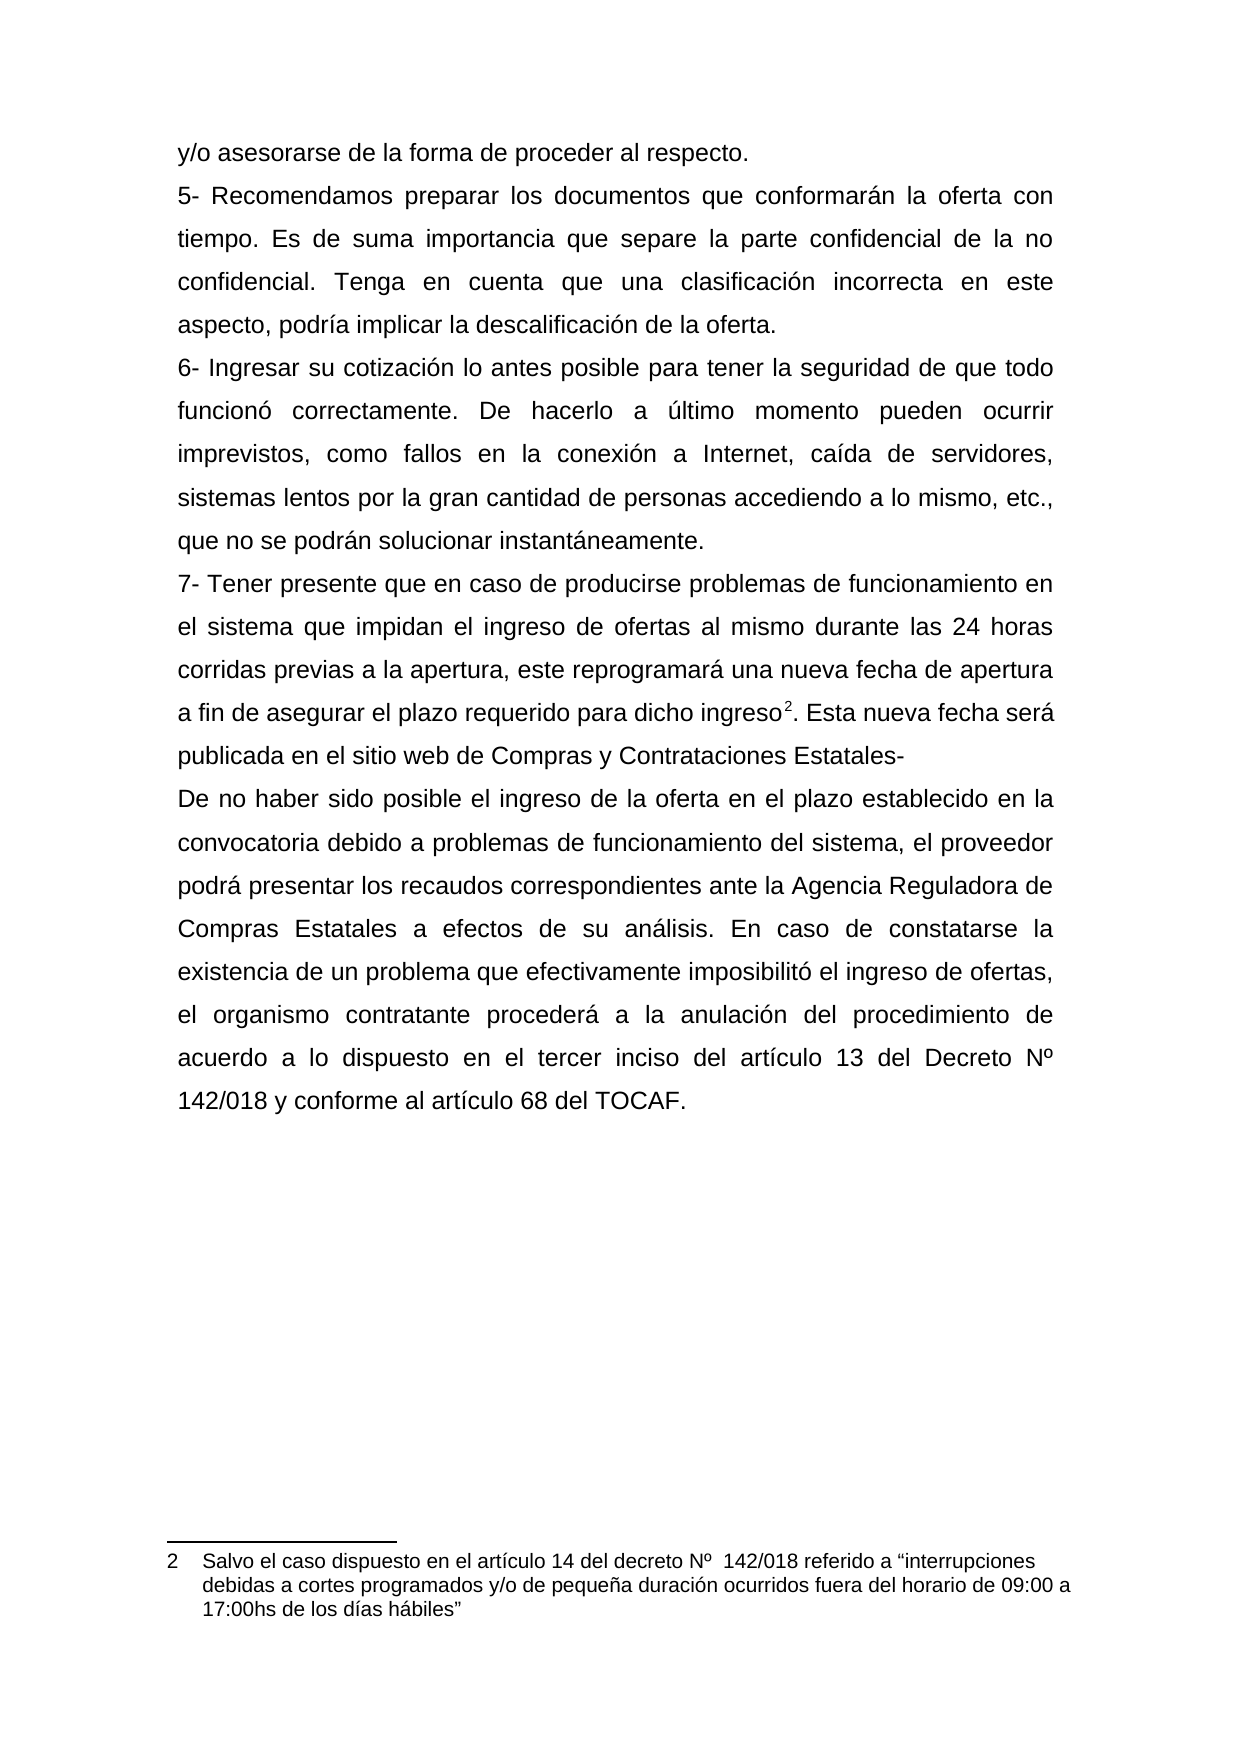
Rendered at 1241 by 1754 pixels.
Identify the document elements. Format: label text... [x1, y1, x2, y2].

text 6- Ingresar su cotización lo antes posible para tener la seguridad de que todo funcionó correctamente. De hacerlo a último momento pueden ocurrir imprevistos, como fallos en la conexión a Internet, caída de servidores, sistemas lentos por la gran cantidad de personas accediendo a lo mismo, etc., que no se podrán solucionar instantáneamente. [177, 353, 1055, 554]
text 5- Recomendamos preparar los documentos que conformarán la oferta con tiempo. Es de suma importancia que separe la parte confidencial de la no confidencial. Tenga en cuenta que una clasificación incorrecta en este aspecto, podría implicar la descalificación de la oferta. [177, 181, 1055, 339]
text Salvo el caso dispuesto en el artículo 14 del decreto Nº 142/018 referido a “interrupciones debidas a cortes programados y/o de pequeña duración ocurridos fuera del horario de 09:00 a 17:00hs de los días hábiles” [167, 1548, 1086, 1620]
text 7- Tener presente que en caso de producirse problemas de funcionamiento en el sistema que impidan el ingreso de ofertas al mismo durante las 24 horas corridas previas a la apertura, este reprogramará una nueva fecha de apertura a fin de asegurar el plazo requerido para dicho ingreso. Esta nueva fecha será publicada en el sitio web de Compras y Contrataciones Estatales- [177, 569, 1055, 770]
text De no haber sido posible el ingreso de la oferta en el plazo establecido en la convocatoria debido a problemas de funcionamiento del sistema, el proveedor podrá presentar los recaudos correspondientes ante la Agencia Reguladora de Compras Estatales a efectos de su análisis. En caso de constatarse la existencia de un problema que efectivamente imposibilitó el ingreso de ofertas, el organismo contratante procederá a la anulación del procedimiento de acuerdo a lo dispuesto en el tercer inciso del artículo 13 del Decreto Nº 142/018 y conforme al artículo 68 del TOCAF. [177, 784, 1055, 1115]
text y/o asesorarse de la forma de proceder al respecto. [177, 137, 1055, 166]
